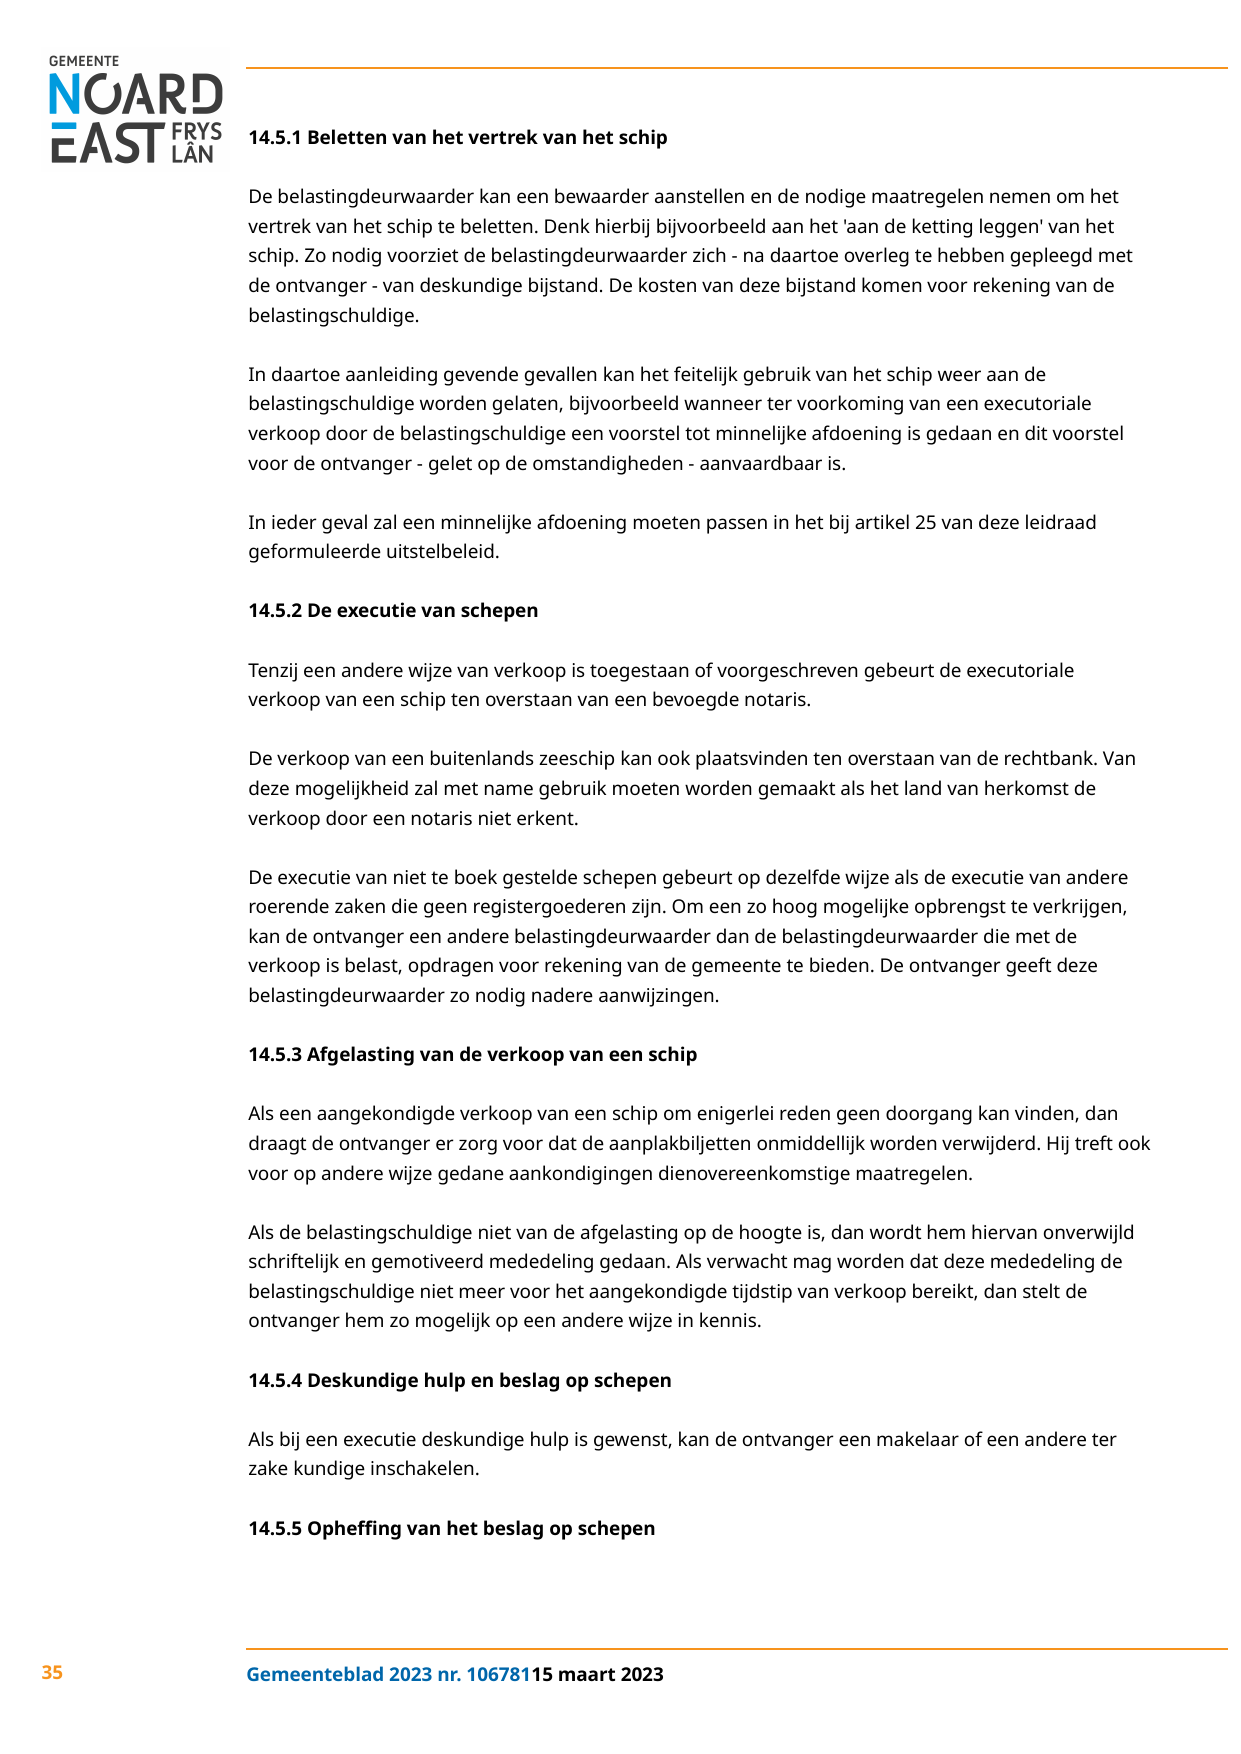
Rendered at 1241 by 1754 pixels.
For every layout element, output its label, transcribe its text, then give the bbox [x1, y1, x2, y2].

text In daartoe aanleiding gevende gevallen kan het feitelijk gebruik van het schip weer aan de belastingschuldige worden gelaten, bijvoorbeeld wanneer ter voorkoming van een executoriale verkoop door de belastingschuldige een voorstel tot minnelijke afdoening is gedaan en dit voorstel voor de ontvanger - gelet op de omstandigheden - aanvaardbaar is. [248, 361, 1152, 476]
text De belastingdeurwaarder kan een bewaarder aanstellen en de nodige maatregelen nemen om het vertrek van het schip te beletten. Denk hierbij bijvoorbeeld aan het 'aan de ketting leggen' van het schip. Zo nodig voorziet de belastingdeurwaarder zich - na daartoe overleg te hebben gepleegd met de ontvanger - van deskundige bijstand. De kosten van deze bijstand komen voor rekening van de belastingschuldige. [248, 183, 1152, 328]
text Als bij een executie deskundige hulp is gewenst, kan de ontvanger een makelaar of een andere ter zake kundige inschakelen. [248, 1426, 1152, 1481]
text 14.5.4 Deskundige hulp en beslag op schepen [248, 1367, 1152, 1393]
text 14.5.2 De executie van schepen [248, 598, 1152, 623]
text 14.5.3 Afgelasting van de verkoop van een schip [248, 1041, 1152, 1067]
text Als de belastingschuldige niet van de afgelasting op de hoogte is, dan wordt hem hiervan onverwijld schriftelijk en gemotiveerd mededeling gedaan. Als verwacht mag worden dat deze mededeling de belastingschuldige niet meer voor het aangekondigde tijdstip van verkoop bereikt, dan stelt de ontvanger hem zo mogelijk op een andere wijze in kennis. [248, 1219, 1152, 1333]
text Tenzij een andere wijze van verkoop is toegestaan of voorgeschreven gebeurt de executoriale verkoop van een schip ten overstaan van een bevoegde notaris. [248, 657, 1152, 712]
text 14.5.1 Beletten van het vertrek van het schip [248, 124, 1152, 150]
text De executie van niet te boek gestelde schepen gebeurt op dezelfde wijze als de executie van andere roerende zaken die geen registergoederen zijn. Om een zo hoog mogelijke opbrengst te verkrijgen, kan de ontvanger een andere belastingdeurwaarder dan de belastingdeurwaarder die met de verkoop is belast, opdragen voor rekening van de gemeente te bieden. De ontvanger geeft deze belastingdeurwaarder zo nodig nadere aanwijzingen. [248, 864, 1152, 1008]
text De verkoop van een buitenlands zeeschip kan ook plaatsvinden ten overstaan van de rechtbank. Van deze mogelijkheid zal met name gebruik moeten worden gemaakt als het land van herkomst de verkoop door een notaris niet erkent. [248, 746, 1152, 831]
picture [41, 47, 231, 172]
text 14.5.5 Opheffing van het beslag op schepen [248, 1515, 1152, 1541]
text In ieder geval zal een minnelijke afdoening moeten passen in het bij artikel 25 van deze leidraad geformuleerde uitstelbeleid. [248, 509, 1152, 564]
text Als een aangekondigde verkoop van een schip om enigerlei reden geen doorgang kan vinden, dan draagt de ontvanger er zorg voor dat de aanplakbiljetten onmiddellijk worden verwijderd. Hij treft ook voor op andere wijze gedane aankondigingen dienovereenkomstige maatregelen. [248, 1101, 1152, 1186]
